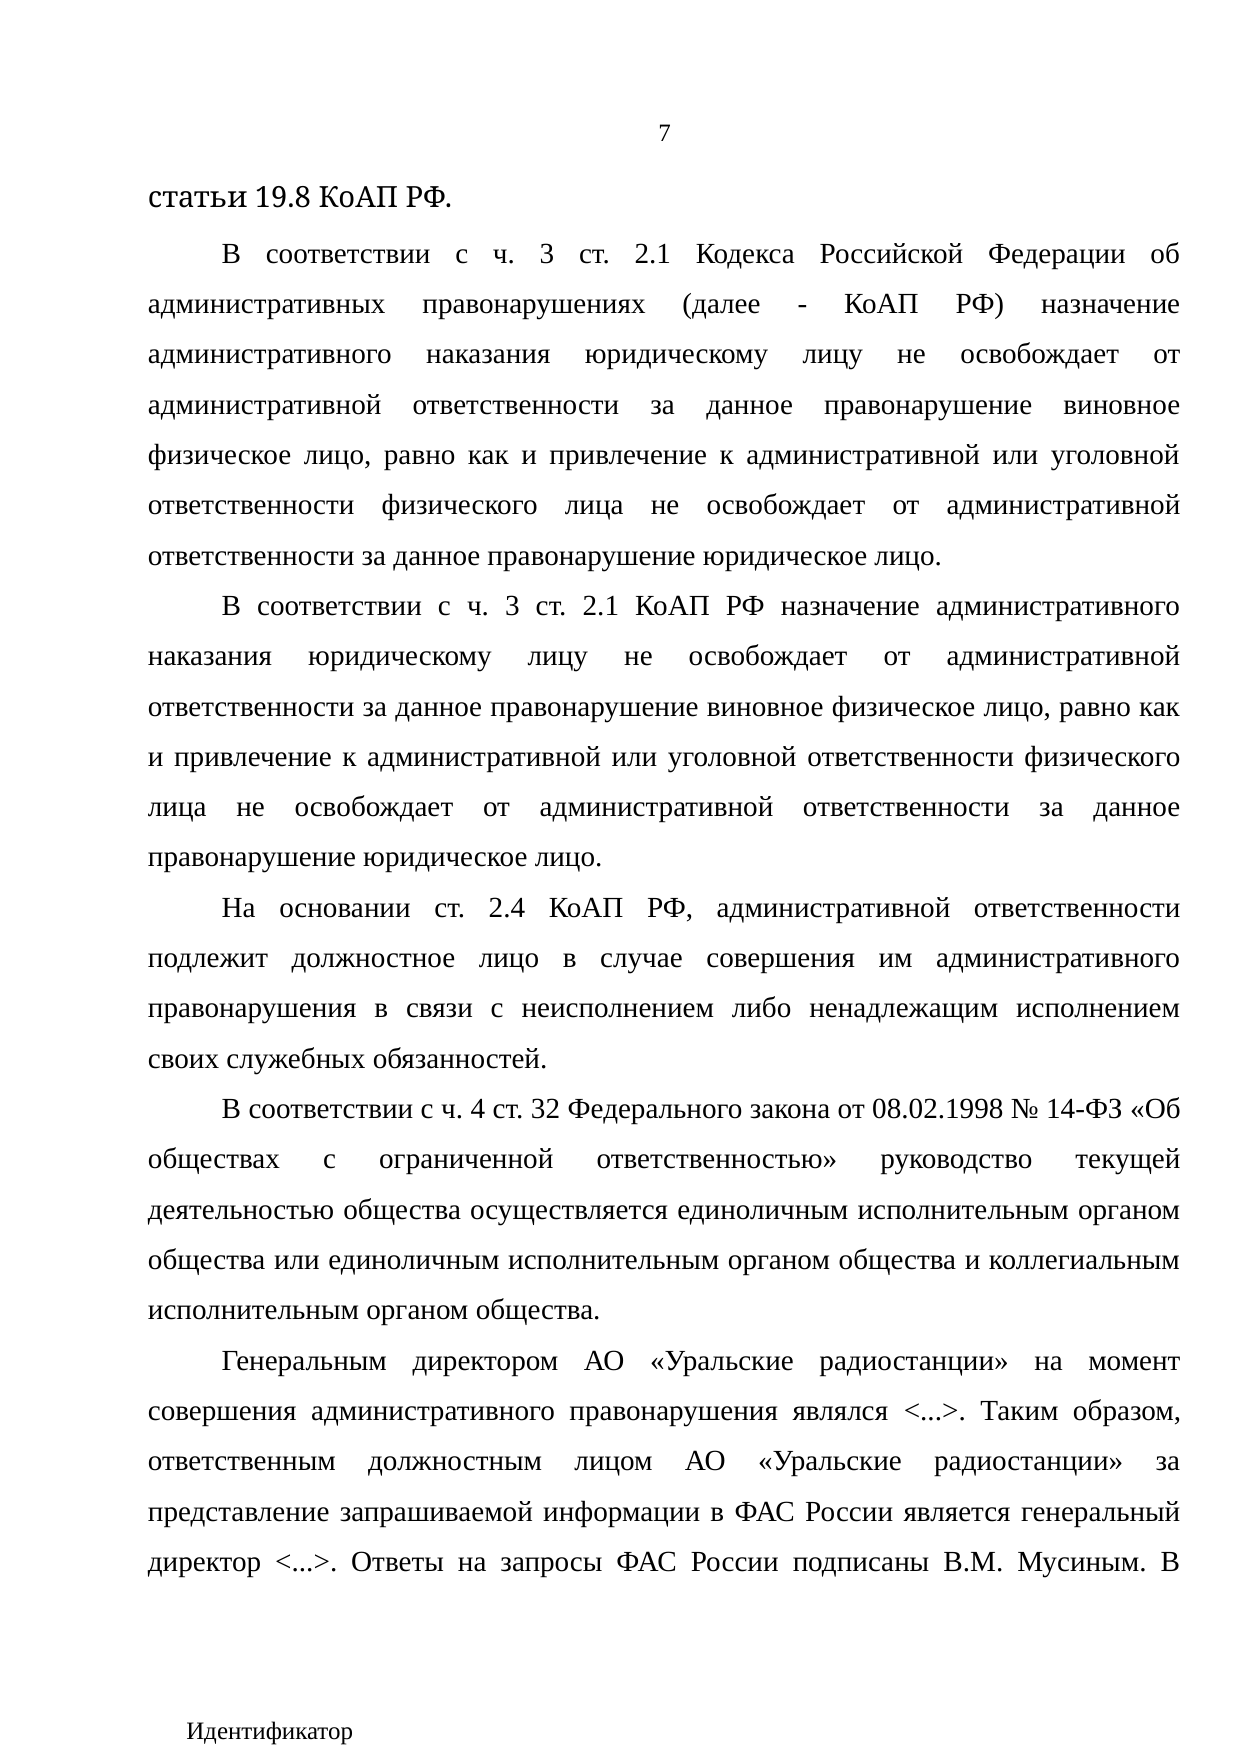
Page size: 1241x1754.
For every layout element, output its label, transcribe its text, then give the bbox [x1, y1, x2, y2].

text В соответствии с ч. 4 ст. 32 Федерального закона от 08.02.1998 № 14-ФЗ «Об обществах с ограниченной ответственностью» руководство текущей деятельностью общества осуществляется единоличным исполнительным органом общества или единоличным исполнительным органом общества и коллегиальным исполнительным органом общества. [148, 1091, 1181, 1326]
text На основании ст. 2.4 КоАП РФ, административной ответственности подлежит должностное лицо в случае совершения им административного правонарушения в связи с неисполнением либо ненадлежащим исполнением своих служебных обязанностей. [148, 890, 1181, 1074]
text Генеральным директором АО «Уральские радиостанции» на момент совершения административного правонарушения являлся <...>. Таким образом, ответственным должностным лицом АО «Уральские радиостанции» за представление запрашиваемой информации в ФАС России является генеральный директор <...>. Ответы на запросы ФАС России подписаны В.М. Мусиным. В [148, 1343, 1181, 1577]
text В соответствии с ч. 3 ст. 2.1 Кодекса Российской Федерации об административных правонарушениях (далее - КоАП РФ) назначение административного наказания юридическому лицу не освобождает от административной ответственности за данное правонарушение виновное физическое лицо, равно как и привлечение к административной или уголовной ответственности физического лица не освобождает от административной ответственности за данное правонарушение юридическое лицо. [148, 236, 1181, 571]
text статьи 19.8 КоАП РФ. [148, 176, 1181, 216]
text В соответствии с ч. 3 ст. 2.1 КоАП РФ назначение административного наказания юридическому лицу не освобождает от административной ответственности за данное правонарушение виновное физическое лицо, равно как и привлечение к административной или уголовной ответственности физического лица не освобождает от административной ответственности за данное правонарушение юридическое лицо. [148, 588, 1181, 873]
